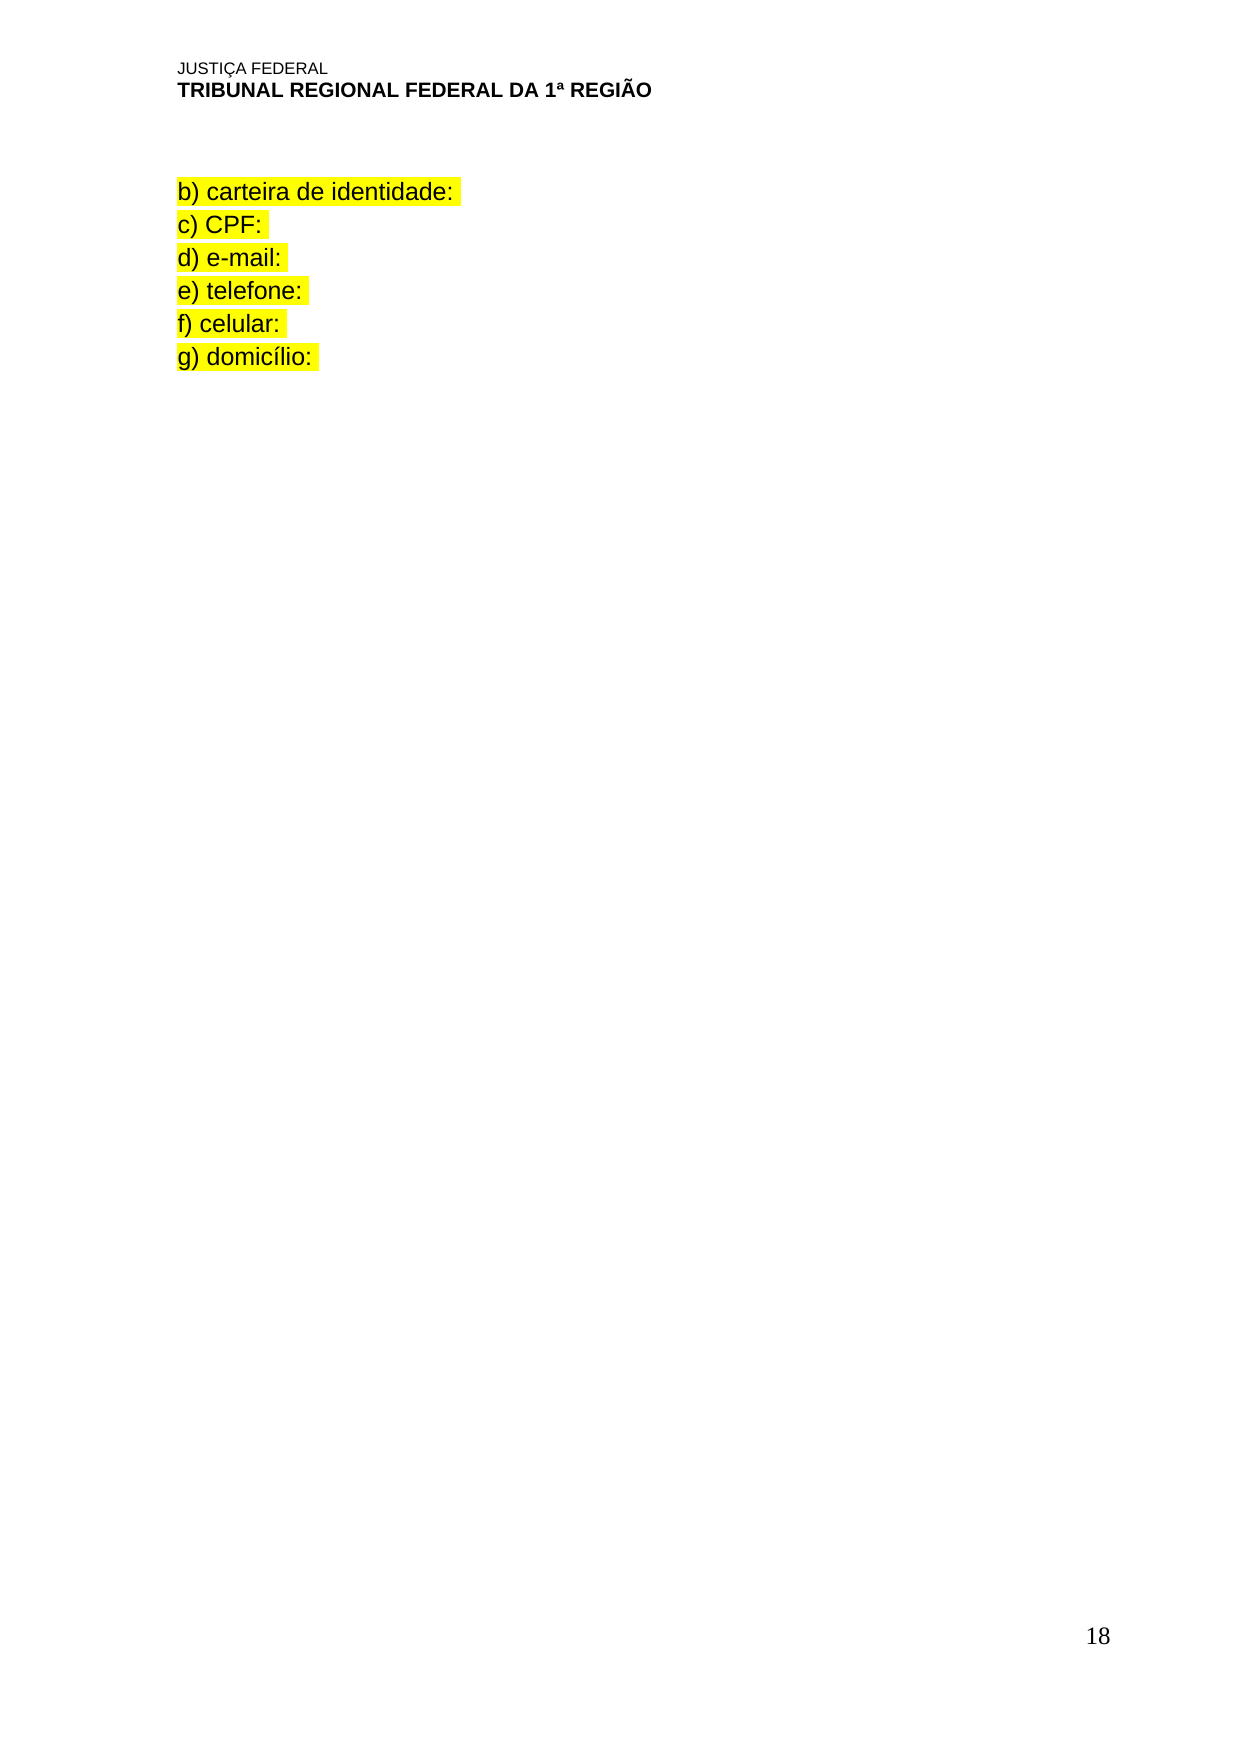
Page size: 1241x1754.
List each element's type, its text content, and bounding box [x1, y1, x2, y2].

text d) e-mail: [177, 243, 1110, 272]
text f) celular: [177, 309, 1110, 338]
text c) CPF: [177, 210, 1110, 239]
text b) carteira de identidade: [177, 177, 1110, 206]
text g) domicílio: [177, 342, 1110, 371]
text e) telefone: [177, 276, 1110, 305]
